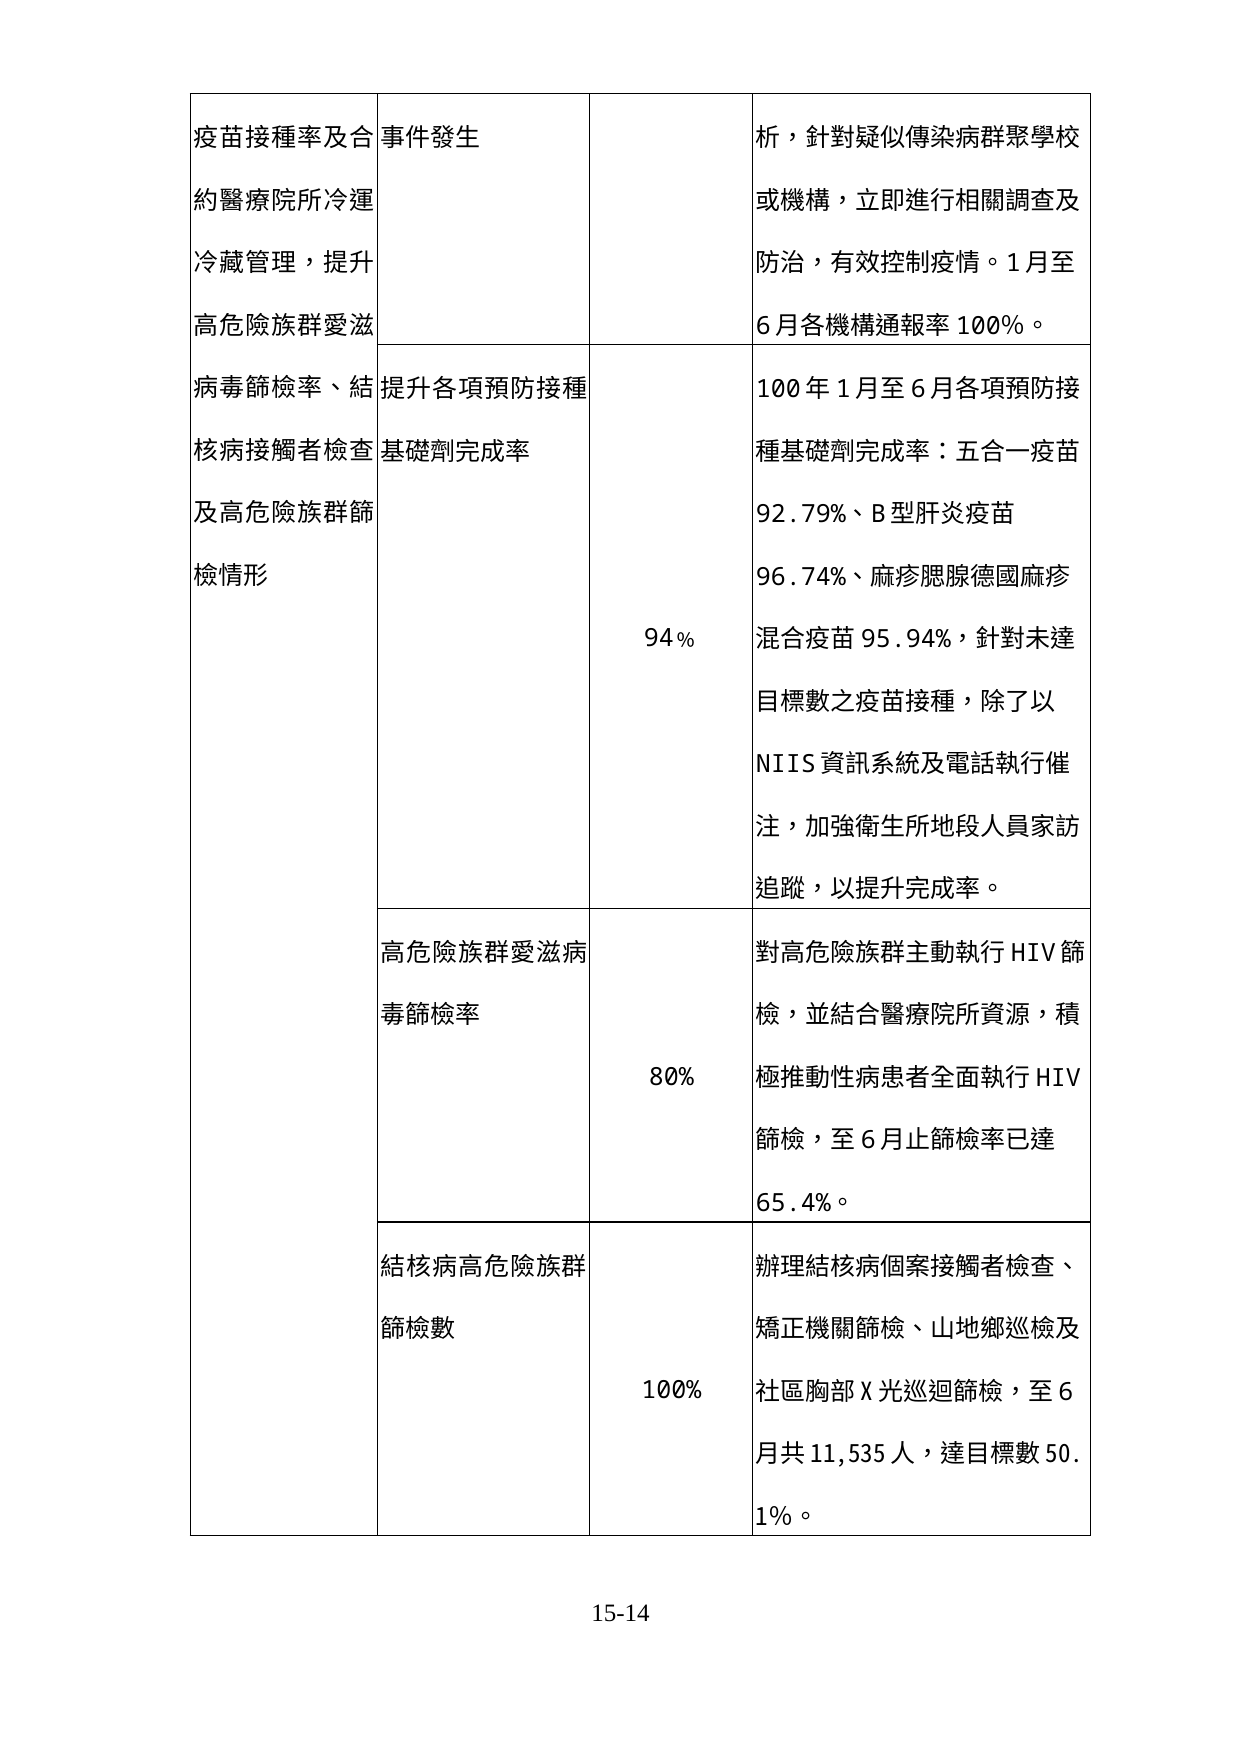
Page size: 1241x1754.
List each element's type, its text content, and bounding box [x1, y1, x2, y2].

table_cell 100年1月至6月各項預防接種基礎劑完成率：五合一疫苗92.79%、B型肝炎疫苗96.74%、麻疹腮腺德國麻疹混合疫苗95.94%，針對未達目標數之疫苗接種，除了以NIIS資訊系統及電話執行催注，加強衛生所地段人員家訪追蹤，以提升完成率。 [753, 345, 1090, 908]
table_cell 疫苗接種率及合約醫療院所冷運冷藏管理，提升高危險族群愛滋病毒篩檢率、結核病接觸者檢查及高危險族群篩檢情形 [191, 94, 377, 1535]
table_cell [590, 94, 752, 344]
table_cell 100% [590, 1223, 752, 1535]
table_cell 事件發生 [378, 94, 589, 344]
table_cell 結核病高危險族群篩檢數 [378, 1223, 589, 1535]
table_cell 對高危險族群主動執行HIV篩檢，並結合醫療院所資源，積極推動性病患者全面執行HIV篩檢，至6月止篩檢率已達65.4%。 [753, 909, 1090, 1221]
table_cell 高危險族群愛滋病毒篩檢率 [378, 909, 589, 1221]
table_cell 辦理結核病個案接觸者檢查、矯正機關篩檢、山地鄉巡檢及社區胸部X光巡迴篩檢，至6月共11,535人，達目標數50.1％。 [753, 1223, 1090, 1535]
table_cell 提升各項預防接種基礎劑完成率 [378, 345, 589, 908]
table_cell 析，針對疑似傳染病群聚學校或機構，立即進行相關調查及防治，有效控制疫情。1月至6月各機構通報率100％。 [753, 94, 1090, 344]
table_cell 94﹪ [590, 345, 752, 908]
table_cell 80% [590, 909, 752, 1221]
